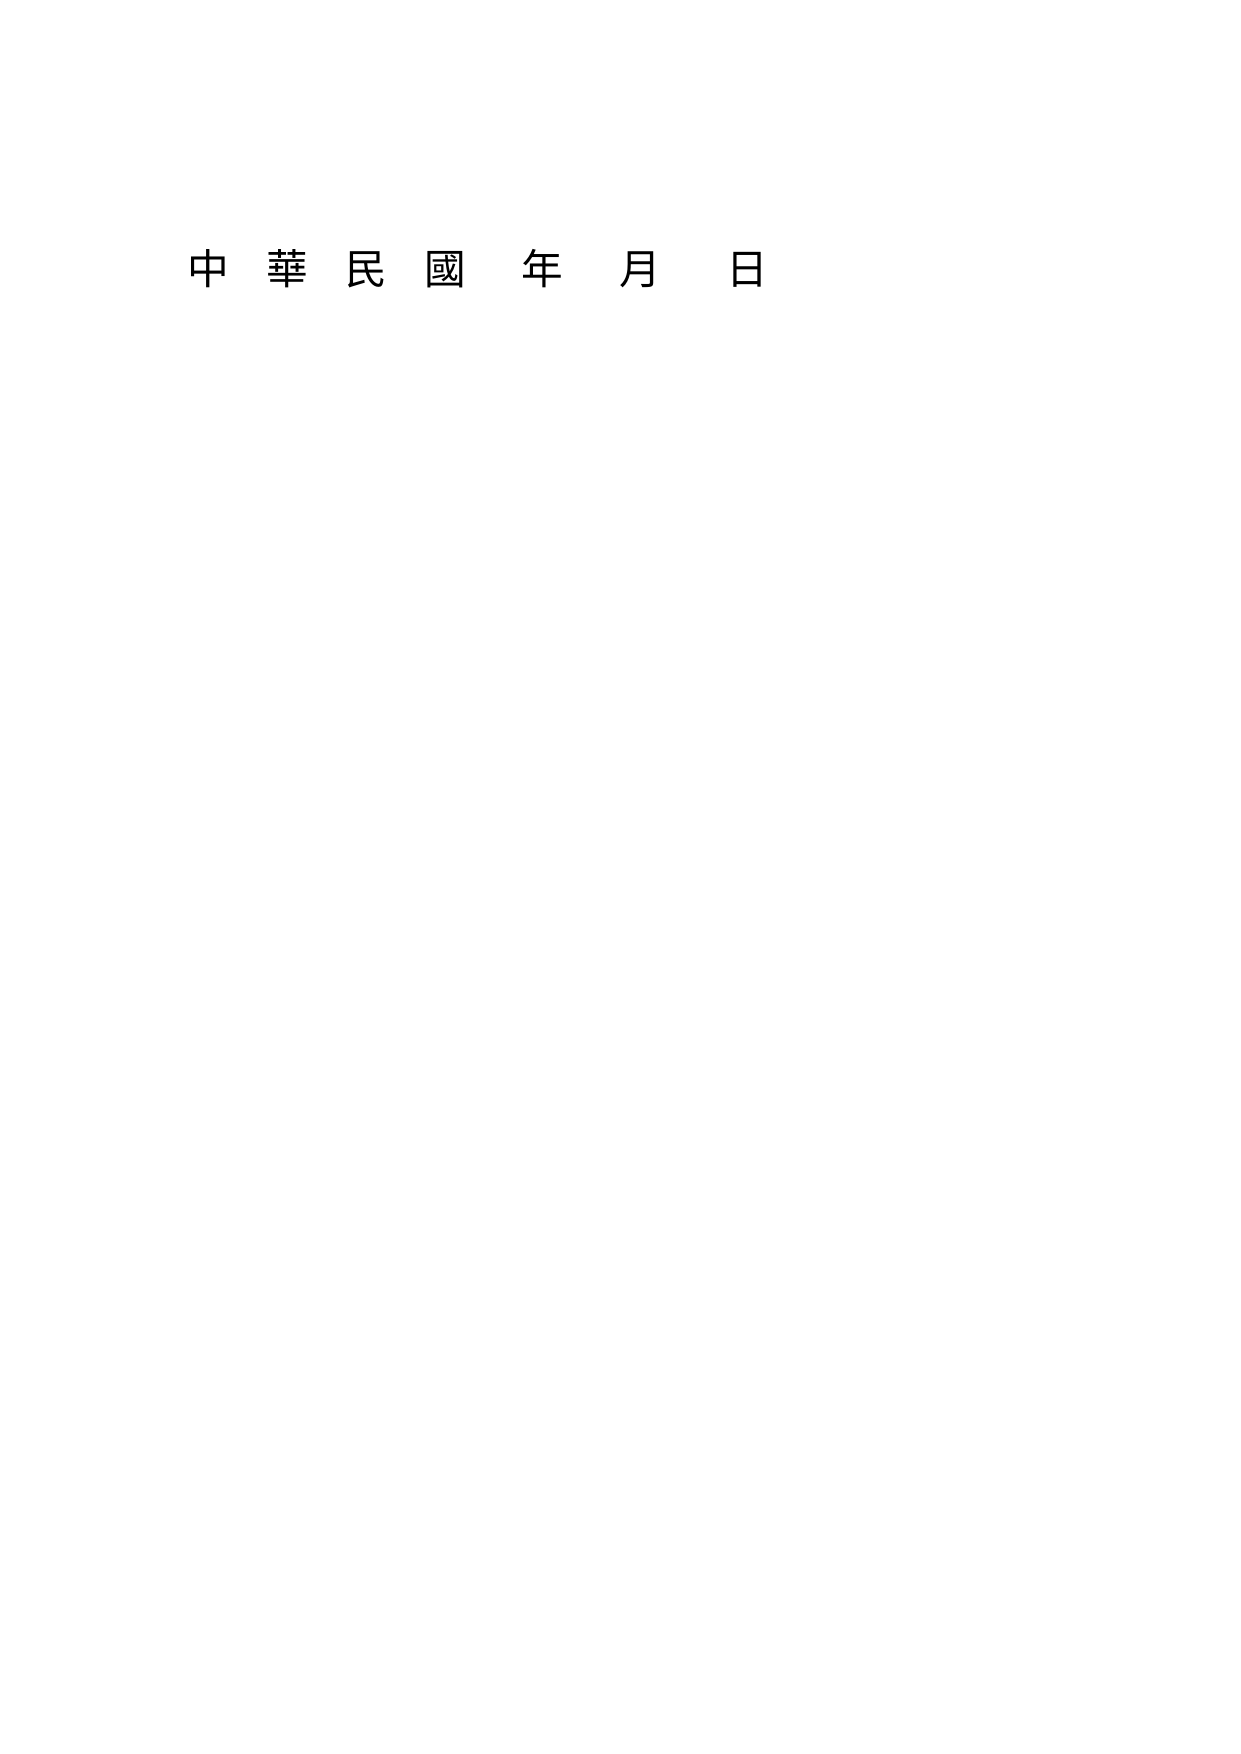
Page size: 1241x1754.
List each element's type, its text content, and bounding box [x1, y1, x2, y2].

text 中 華 民 國 年 月 日 [187, 236, 1125, 297]
